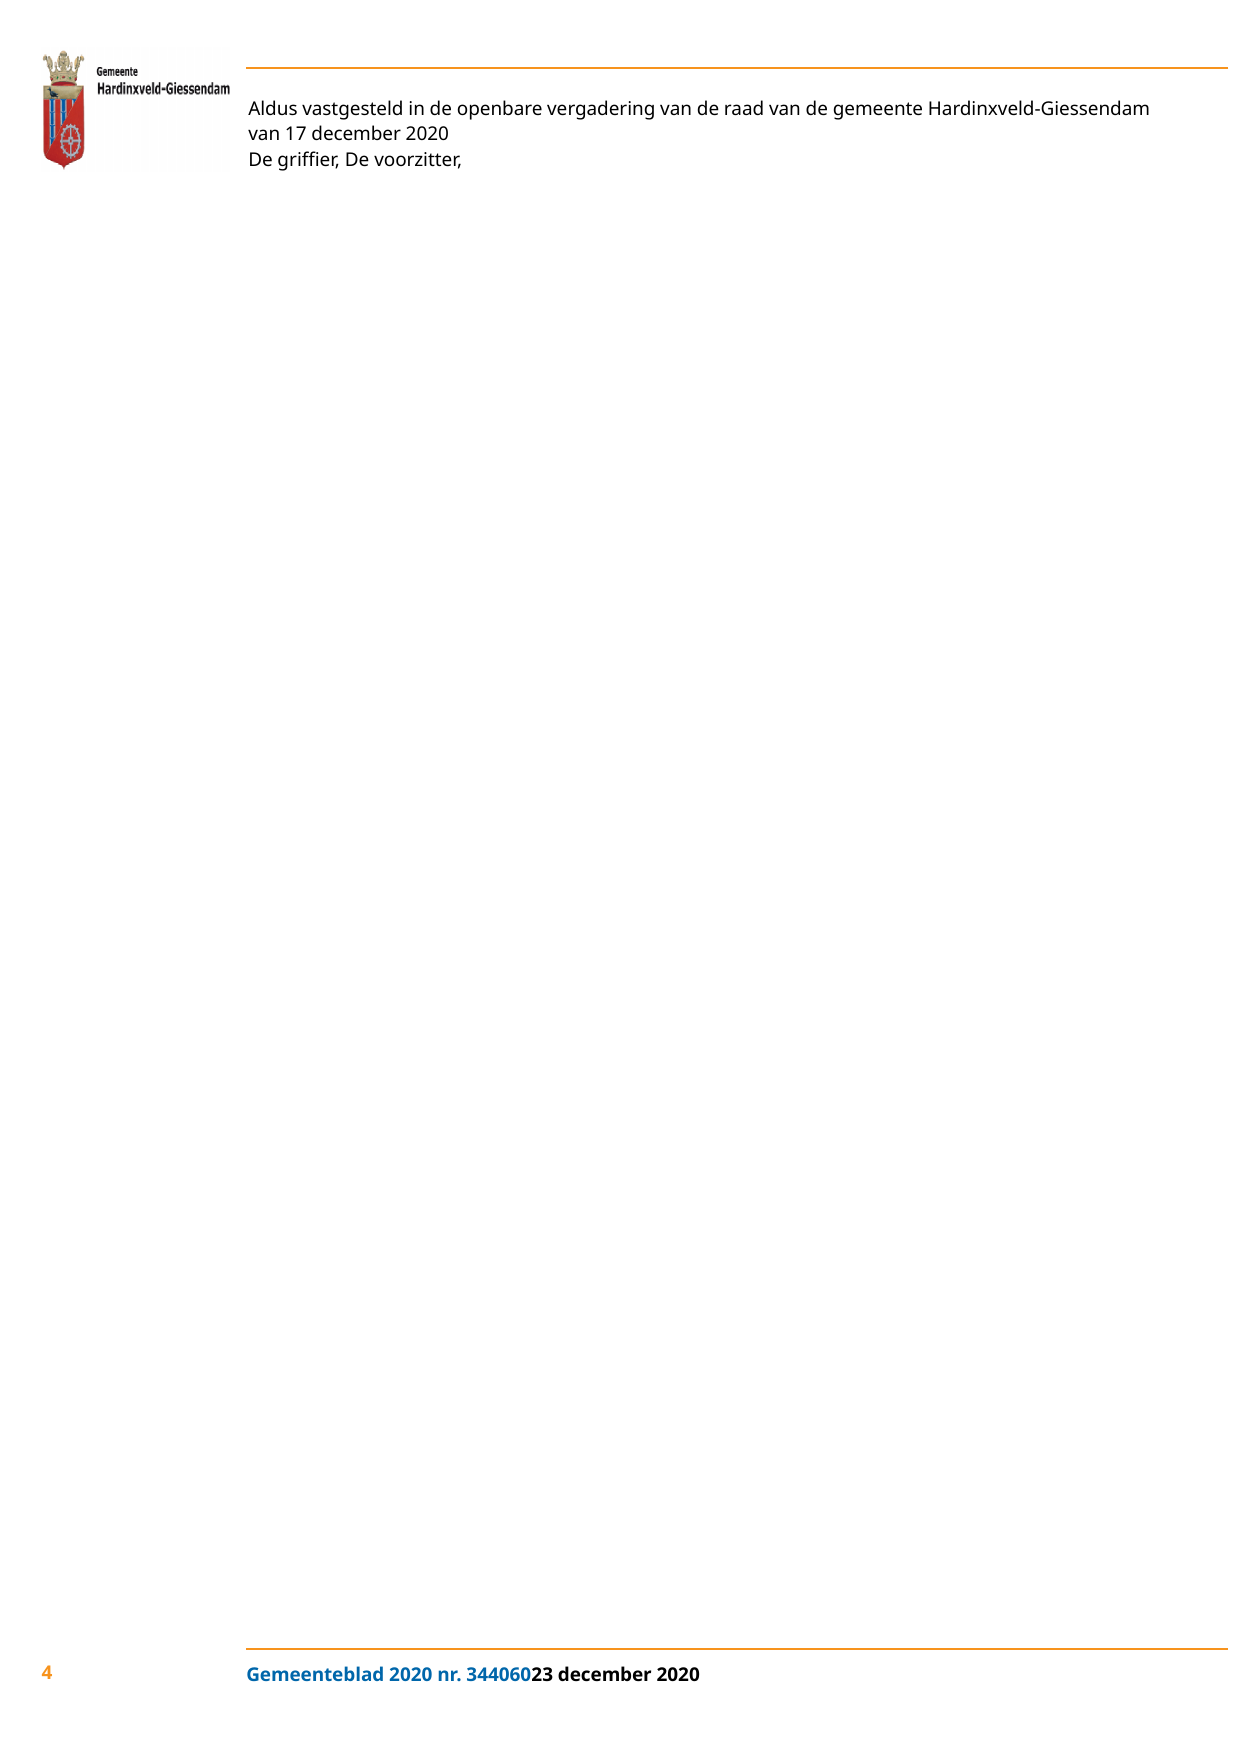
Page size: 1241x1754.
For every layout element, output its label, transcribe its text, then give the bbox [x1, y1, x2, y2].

text De griffier, De voorzitter, [248, 146, 1152, 172]
picture [41, 47, 231, 172]
text Aldus vastgesteld in de openbare vergadering van de raad van de gemeente Hardinxveld-Giessendam van 17 december 2020 [248, 95, 1152, 146]
